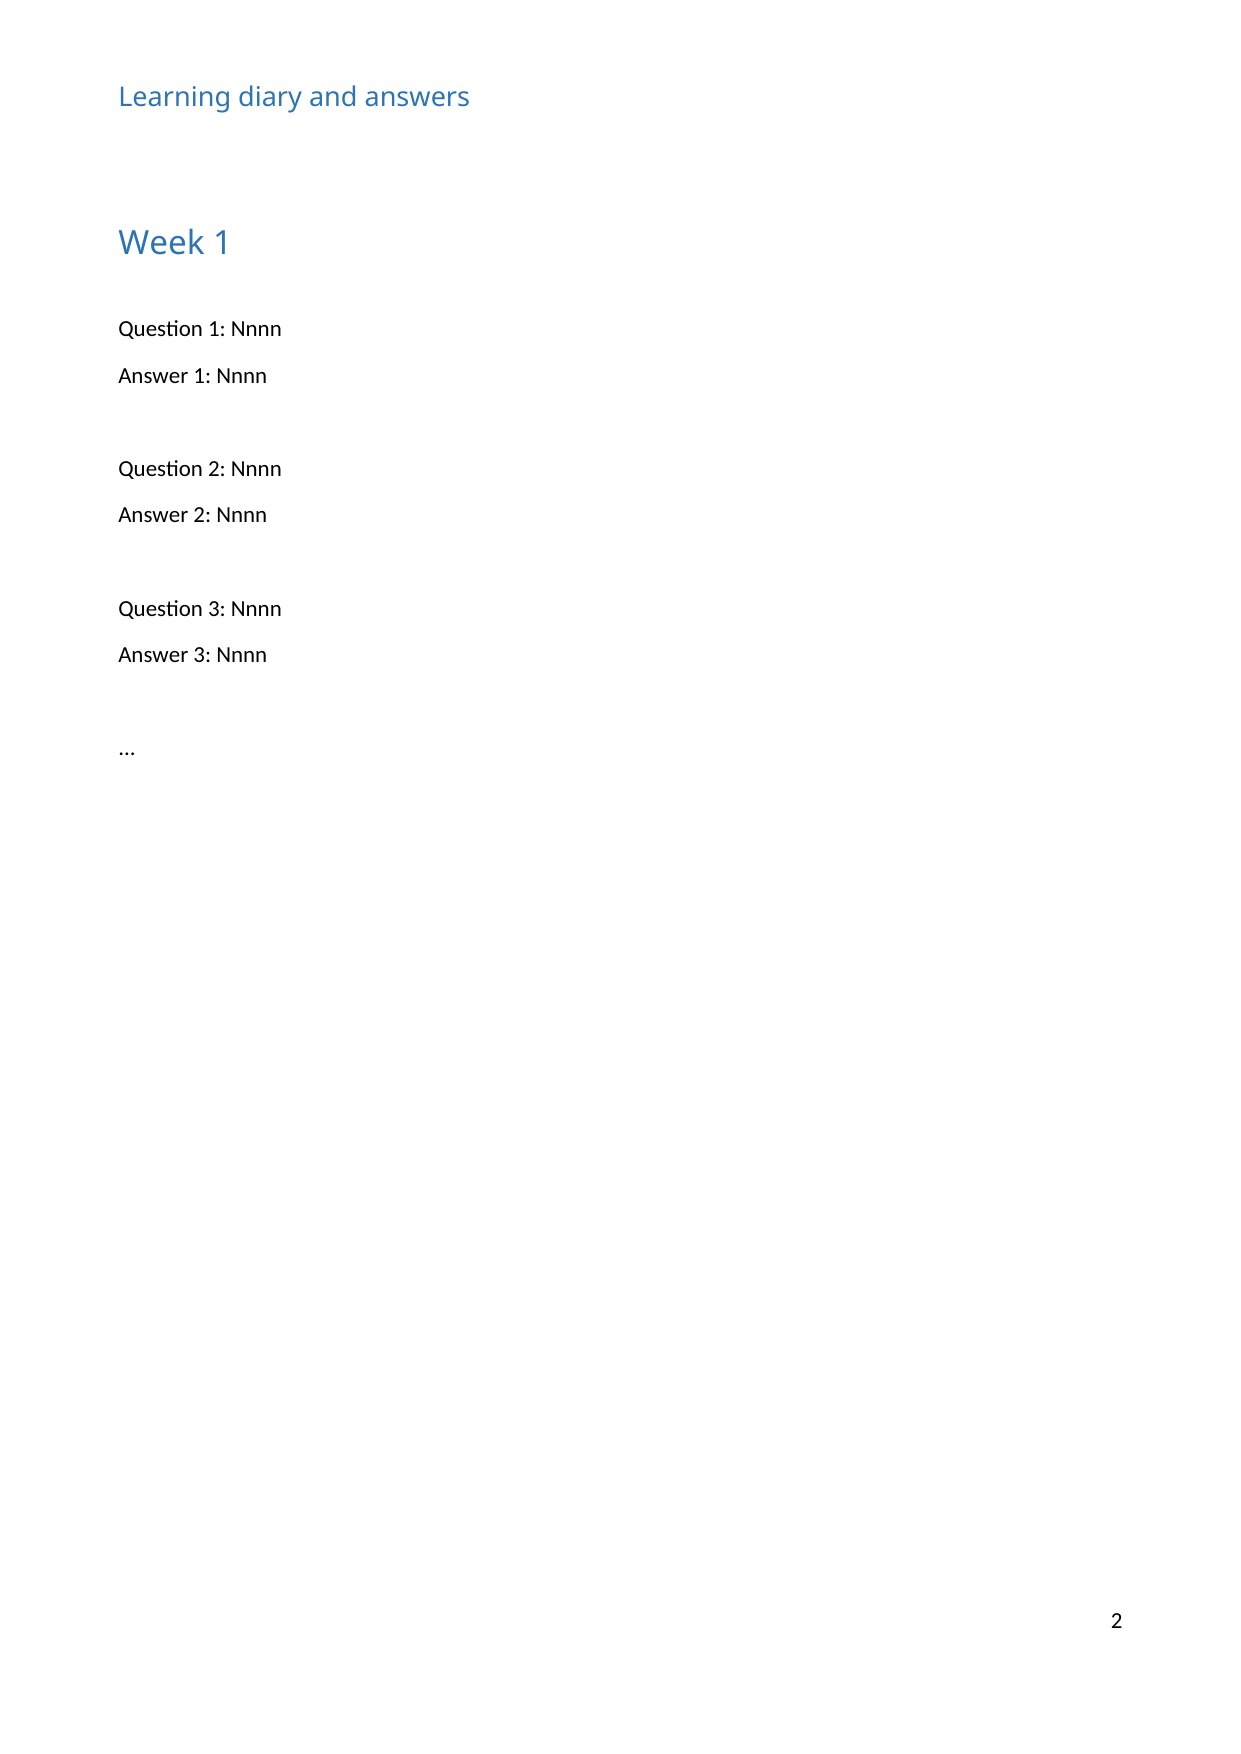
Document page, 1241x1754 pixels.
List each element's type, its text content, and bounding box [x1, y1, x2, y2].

text Answer 3: Nnnn [118, 640, 1122, 668]
text Question 2: Nnnn [118, 454, 1122, 482]
text ... [118, 733, 1122, 761]
text Question 3: Nnnn [118, 594, 1122, 622]
text Answer 1: Nnnn [118, 361, 1122, 389]
text Answer 2: Nnnn [118, 501, 1122, 528]
text Question 1: Nnnn [118, 314, 1122, 342]
subtitle Week 1 [118, 219, 1122, 264]
